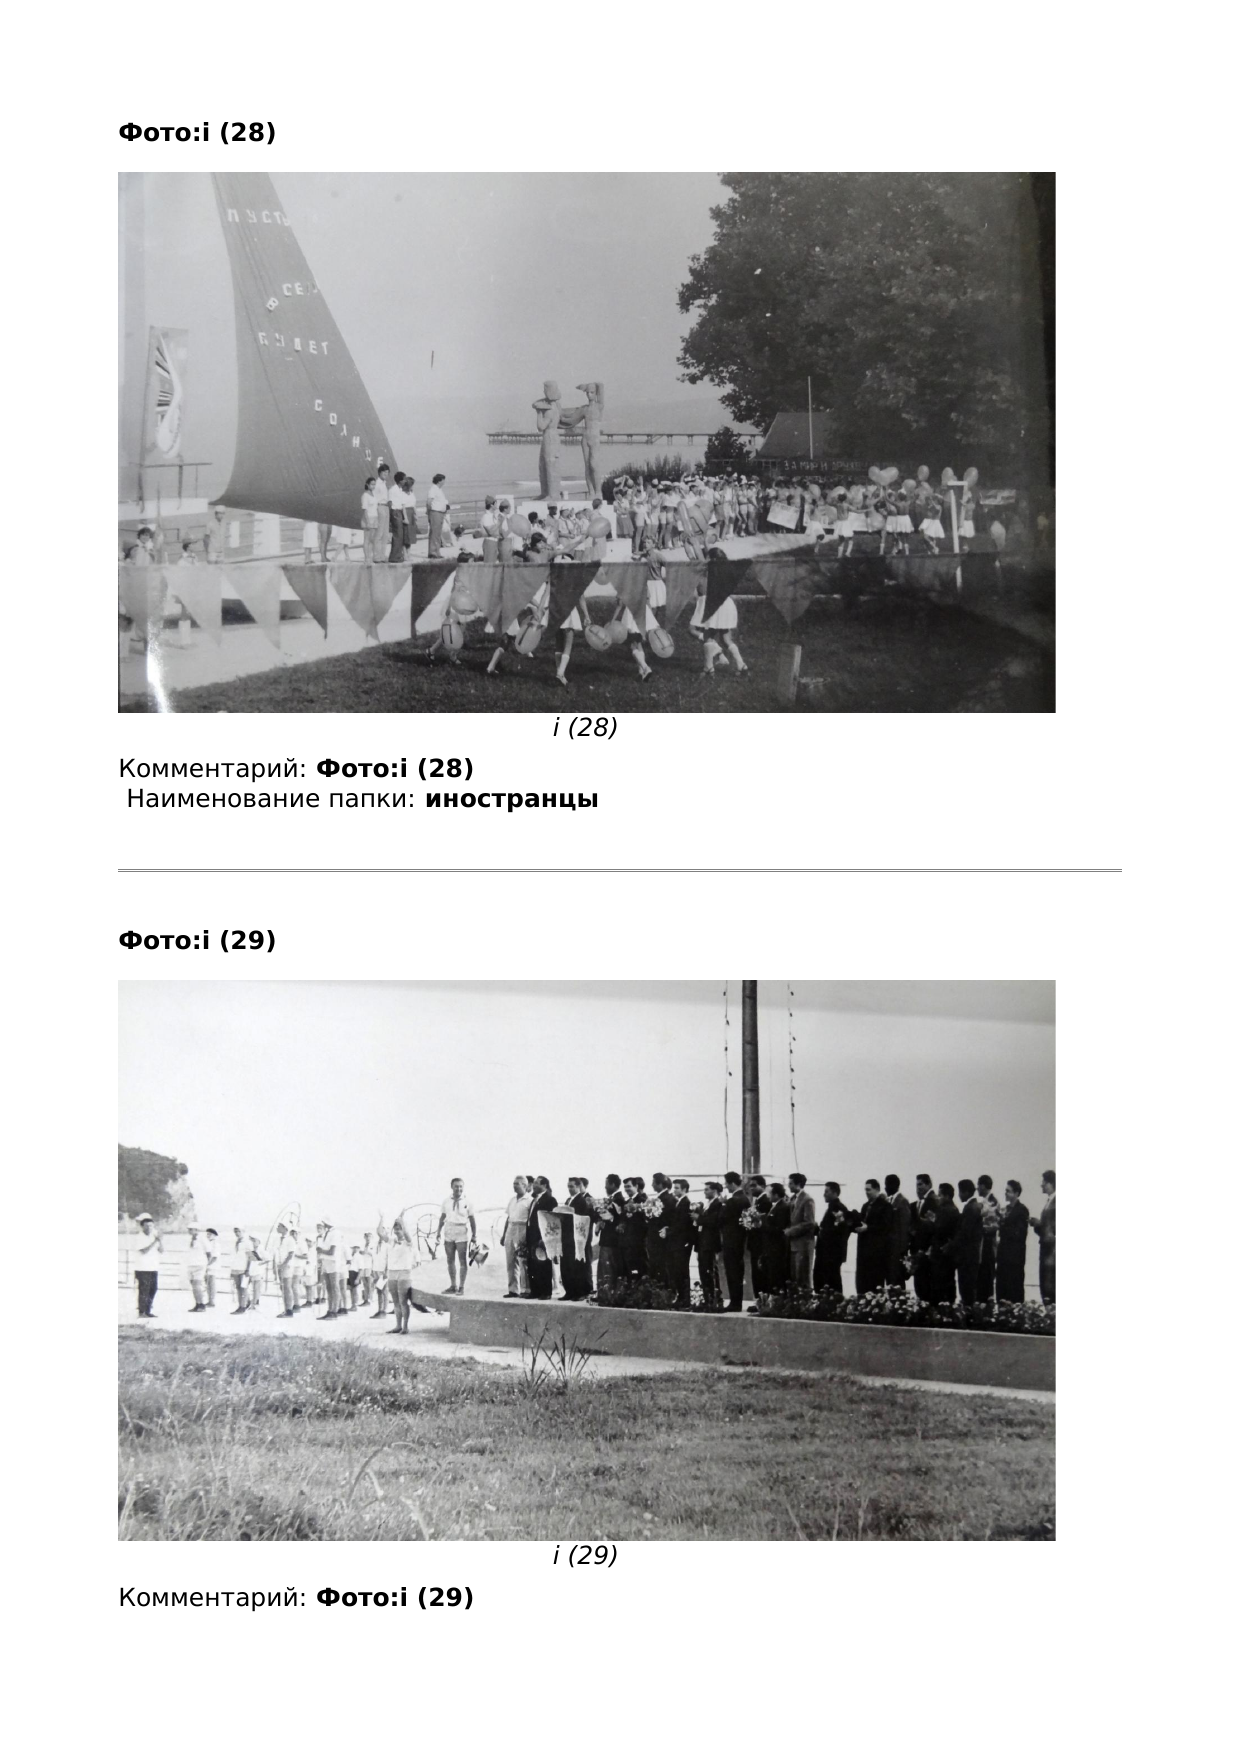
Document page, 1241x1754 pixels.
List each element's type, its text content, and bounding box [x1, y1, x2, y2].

subtitle Фото:i (29) [118, 926, 1122, 955]
text i (29) [118, 1541, 1056, 1570]
subtitle Фото:i (28) [118, 118, 1122, 147]
text i (28) [118, 713, 1056, 742]
picture [118, 172, 1056, 713]
text Комментарий: Фото:i (29) [118, 1583, 1122, 1612]
text Комментарий: Фото:i (28) Наименование папки: иностранцы [118, 755, 1122, 842]
picture [118, 980, 1056, 1541]
